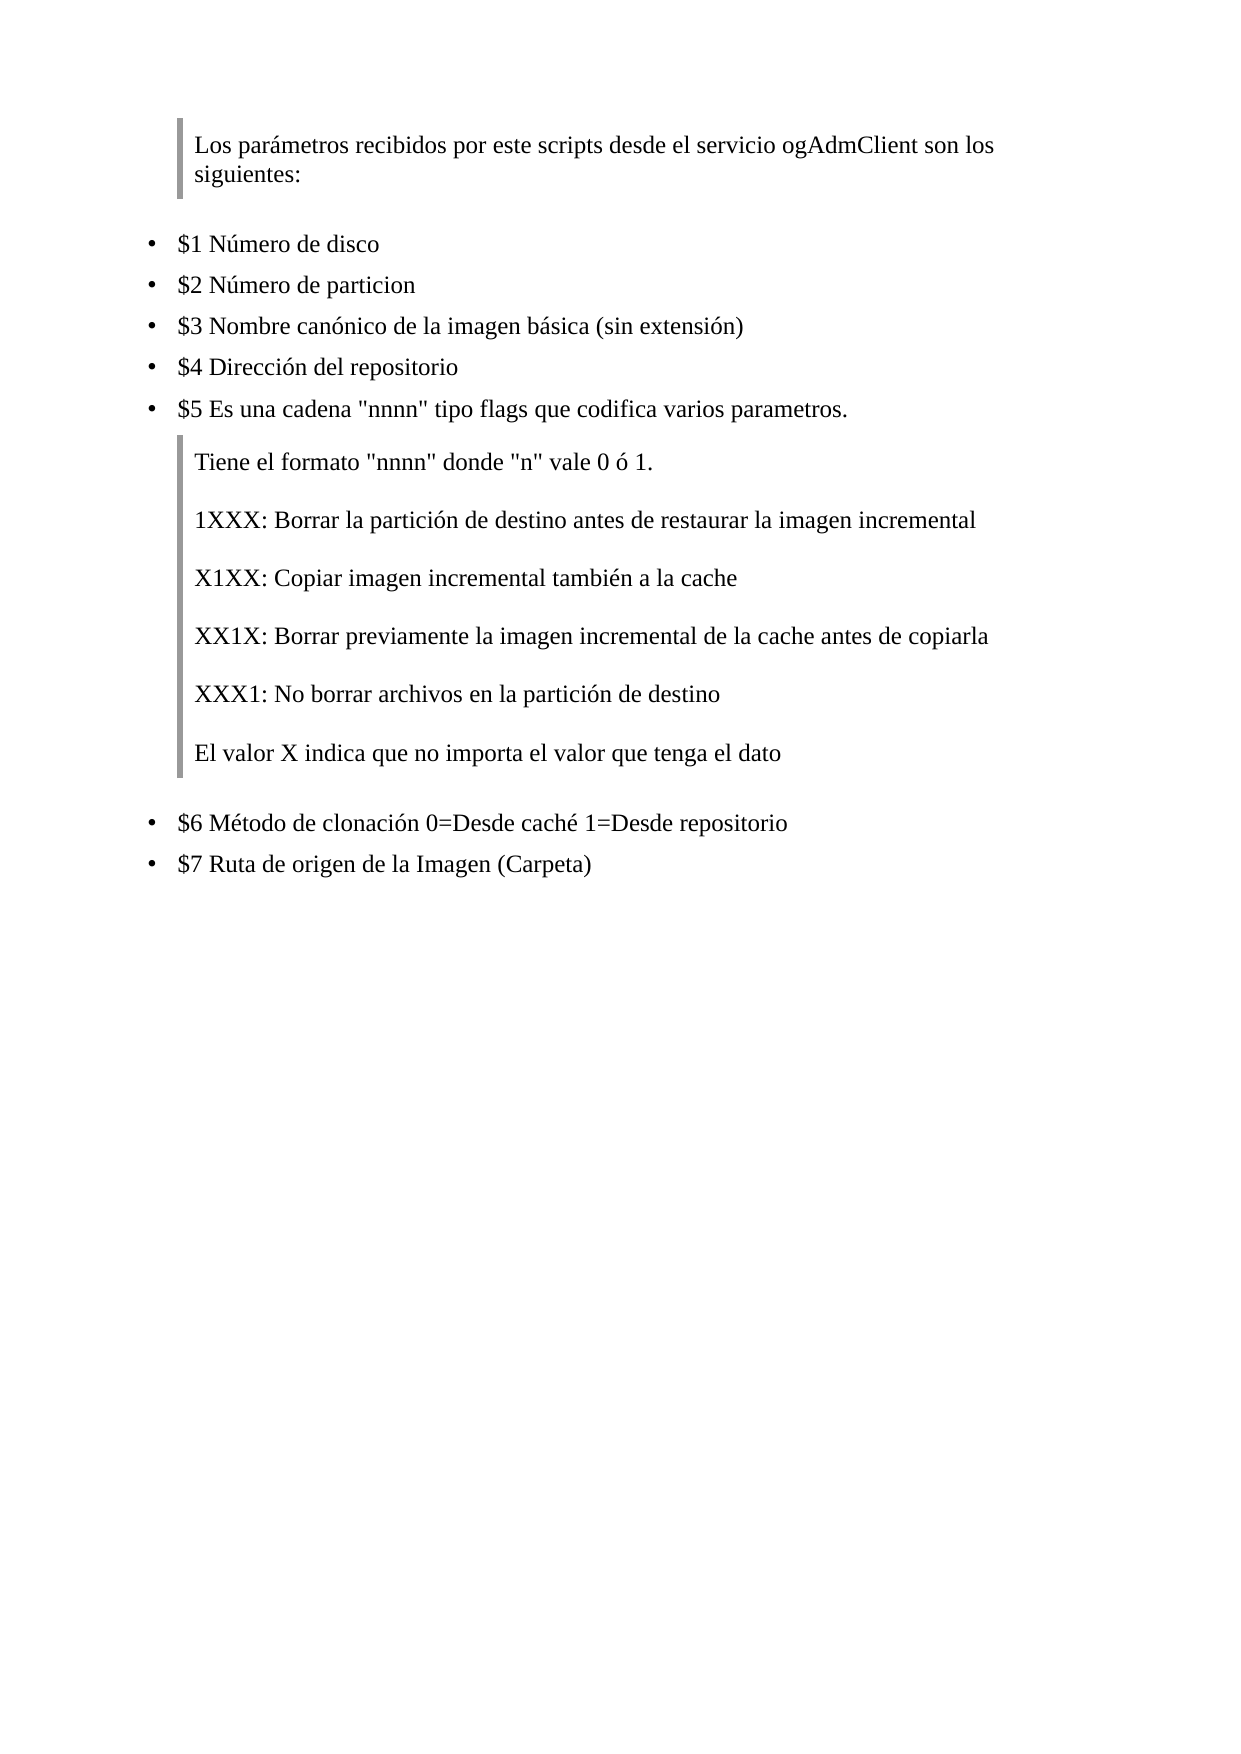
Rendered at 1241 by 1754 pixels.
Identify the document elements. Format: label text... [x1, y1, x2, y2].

text XXX1: No borrar archivos en la partición de destino [183, 668, 1063, 708]
list $7 Ruta de origen de la Imagen (Carpeta) [148, 849, 1122, 878]
text Los parámetros recibidos por este scripts desde el servicio ogAdmClient son los siguientes: [183, 118, 1063, 199]
list $4 Dirección del repositorio [148, 352, 1122, 381]
text El valor X indica que no importa el valor que tenga el dato [183, 726, 1063, 778]
text 1XXX: Borrar la partición de destino antes de restaurar la imagen incremental [183, 493, 1063, 534]
text X1XX: Copiar imagen incremental también a la cache [183, 551, 1063, 592]
list $1 Número de disco [148, 229, 1122, 257]
text Tiene el formato "nnnn" donde "n" vale 0 ó 1. [183, 435, 1063, 475]
list $3 Nombre canónico de la imagen básica (sin extensión) [148, 311, 1122, 340]
list $5 Es una cadena "nnnn" tipo flags que codifica varios parametros. [148, 394, 1122, 422]
text XX1X: Borrar previamente la imagen incremental de la cache antes de copiarla [183, 609, 1063, 650]
list $2 Número de particion [148, 270, 1122, 299]
list $6 Método de clonación 0=Desde caché 1=Desde repositorio [148, 808, 1122, 837]
